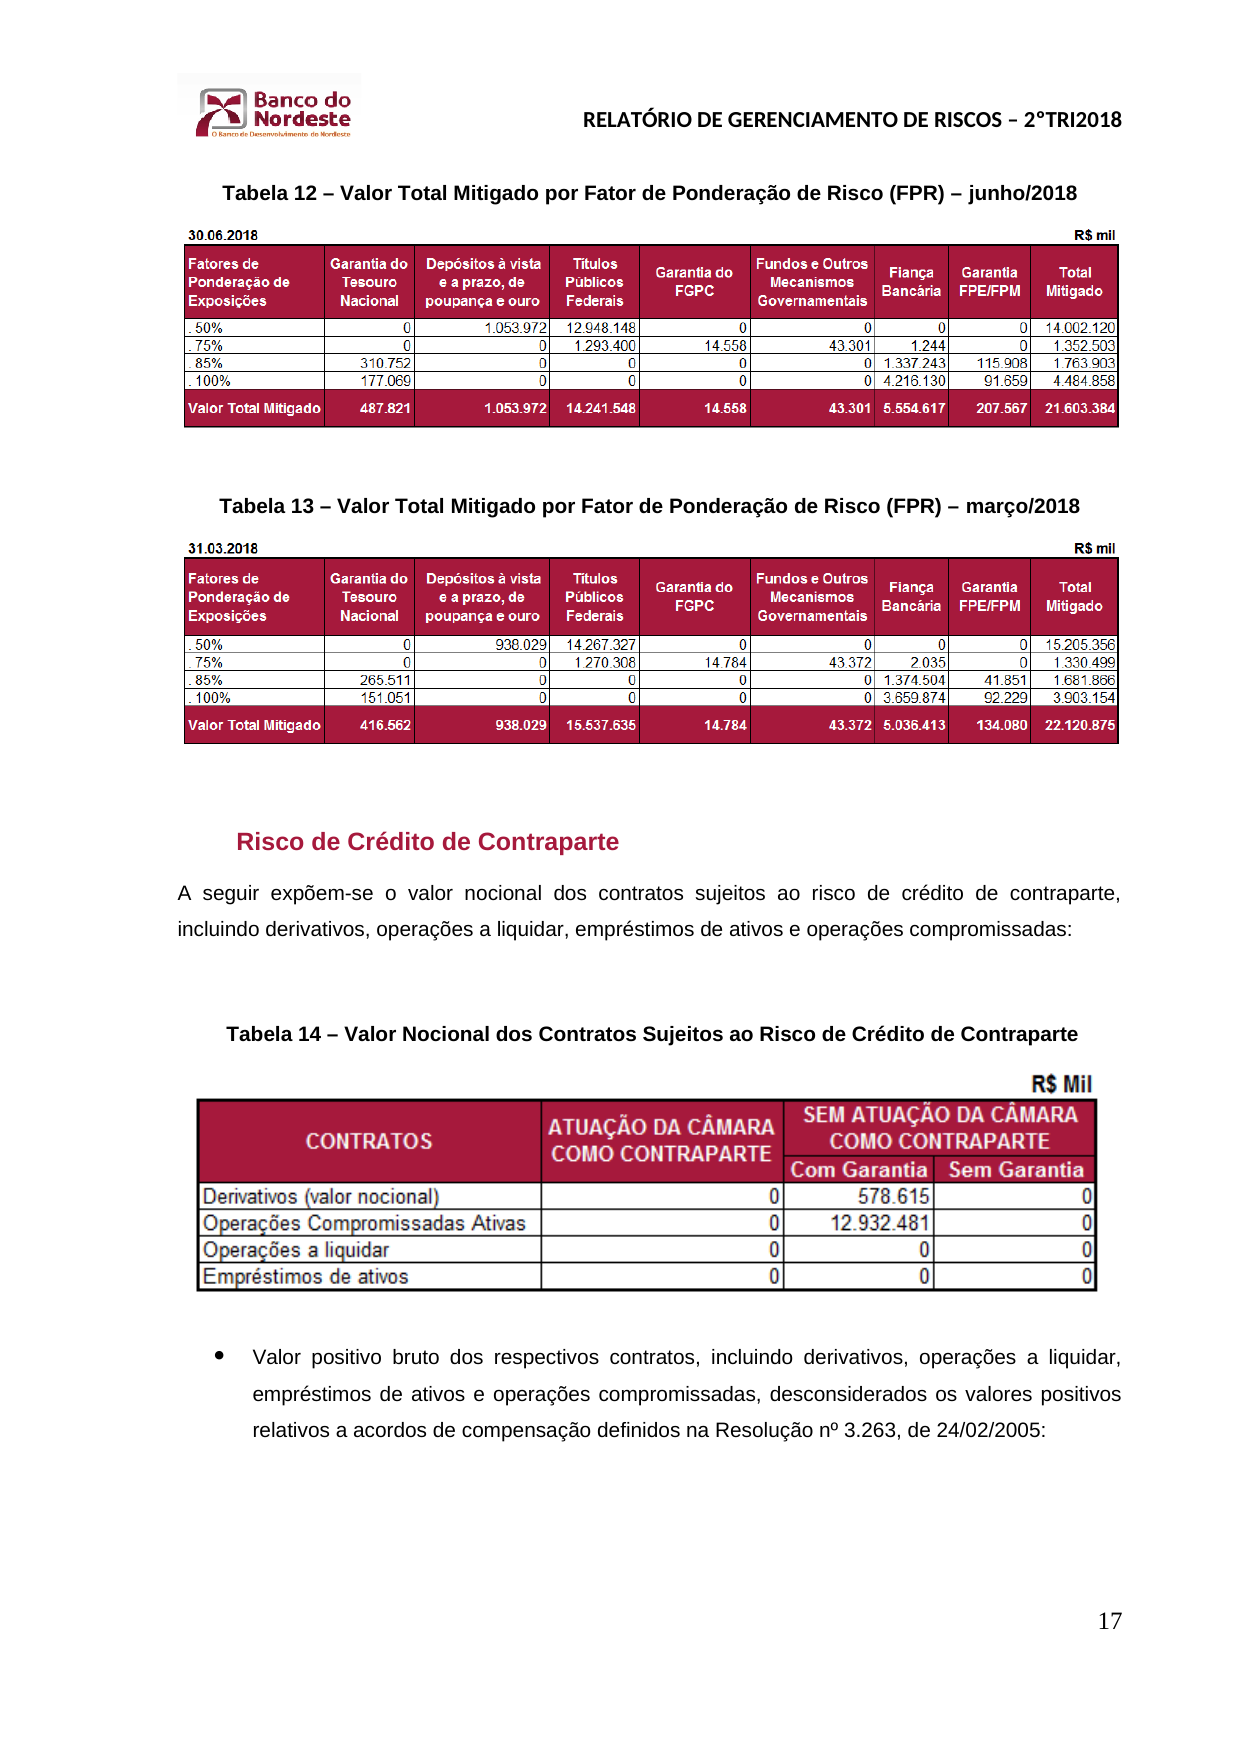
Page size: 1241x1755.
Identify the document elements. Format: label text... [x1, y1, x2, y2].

list Valor positivo bruto dos respectivos contratos, incluindo derivativos, operações a liquidar, empréstimos de ativos e operações compromissadas, desconsiderados os valores positivos relativos a acordos de compensação definidos na Resolução nº 3.263, de 24/02/2005: [215, 1345, 1122, 1442]
text A seguir expõem-se o valor nocional dos contratos sujeitos ao risco de crédito de contraparte, incluindo derivativos, operações a liquidar, empréstimos de ativos e operações compromissadas: [177, 881, 1122, 941]
text Tabela 13 – Valor Total Mitigado por Fator de Ponderação de Risco (FPR) – março/2018 [177, 494, 1122, 518]
subtitle Risco de Crédito de Contraparte [236, 827, 1122, 856]
text Tabela 12 – Valor Total Mitigado por Fator de Ponderação de Risco (FPR) – junho/2018 [177, 181, 1122, 205]
text Tabela 14 – Valor Nocional dos Contratos Sujeitos ao Risco de Crédito de Contraparte [177, 1022, 1122, 1046]
